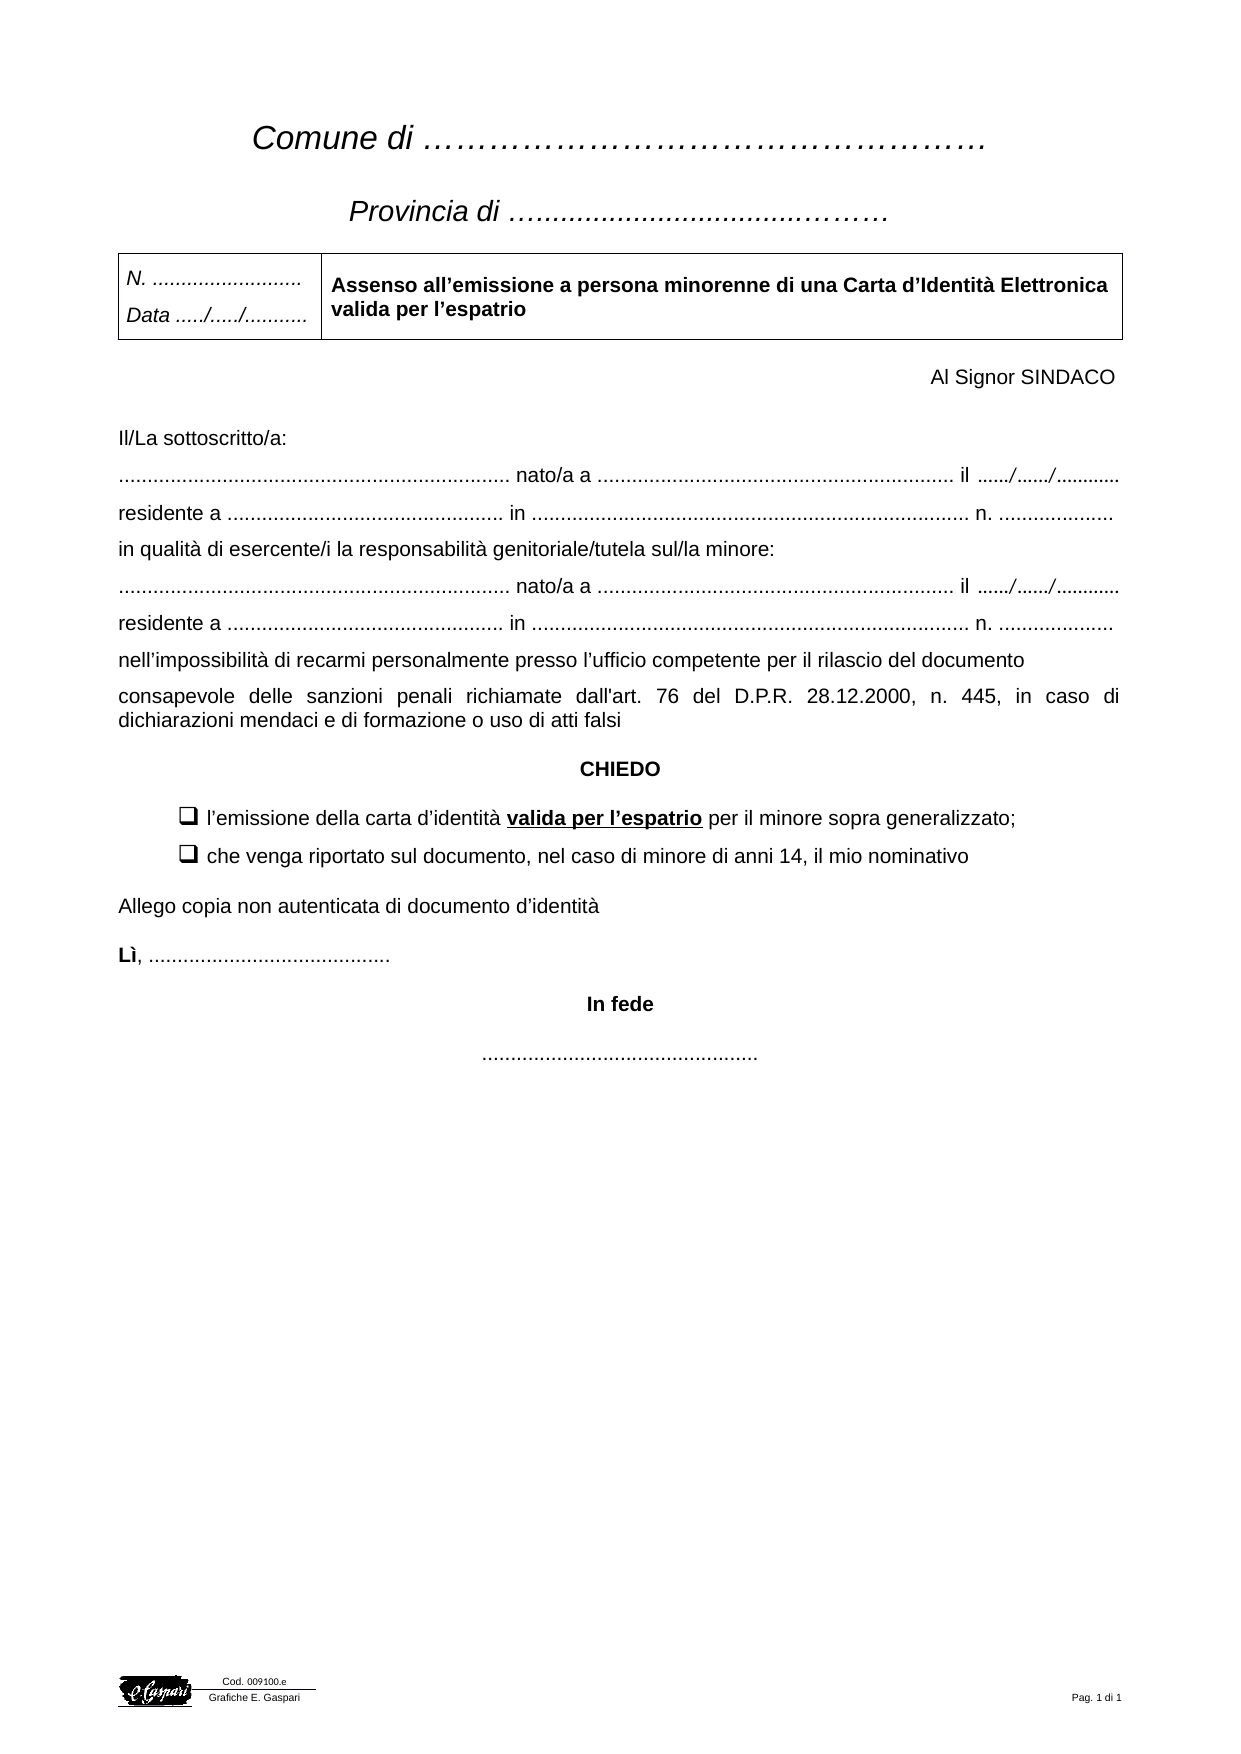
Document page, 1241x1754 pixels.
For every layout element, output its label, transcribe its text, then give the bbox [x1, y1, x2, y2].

table_header Assenso all’emissione a persona minorenne di una Carta d’Identità Elettronica valida per l’espatrio [322, 254, 1122, 339]
text .................................................................... nato/a a .............................................................. il ....../....../............ [118, 573, 1122, 599]
text ................................................ [118, 1040, 1122, 1064]
text .................................................................... nato/a a .............................................................. il ....../....../............ [118, 462, 1122, 488]
text Comune di …………………………………………… [118, 118, 1122, 157]
text Il/La sottoscritto/a: [118, 426, 1122, 450]
text consapevole delle sanzioni penali richiamate dall'art. 76 del D.P.R. 28.12.2000, n. 445, in caso di dichiarazioni mendaci e di formazione o uso di atti falsi [118, 684, 1122, 732]
picture [118, 1674, 192, 1706]
text nell’impossibilità di recarmi personalmente presso l’ufficio competente per il rilascio del documento [118, 648, 1122, 672]
text Al Signor SINDACO [118, 365, 1122, 389]
text CHIEDO [118, 757, 1122, 781]
table_header N. .......................... Data ...../...../........... [119, 254, 321, 339]
text in qualità di esercente/i la responsabilità genitoriale/tutela sul/la minore: [118, 537, 1122, 561]
text In fede [118, 991, 1122, 1015]
text  che venga riportato sul documento, nel caso di minore di anni 14, il mio nominativo [177, 843, 1122, 868]
text  l’emissione della carta d’identità valida per l’espatrio per il minore sopra generalizzato; [177, 806, 1122, 831]
text Lì, .......................................... [118, 942, 1122, 966]
text residente a ................................................ in ............................................................................ n. .................... [118, 500, 1122, 524]
text Provincia di ….................................……… [118, 194, 1122, 228]
text Allego copia non autenticata di documento d’identità [118, 893, 1122, 917]
text residente a ................................................ in ............................................................................ n. .................... [118, 611, 1122, 635]
